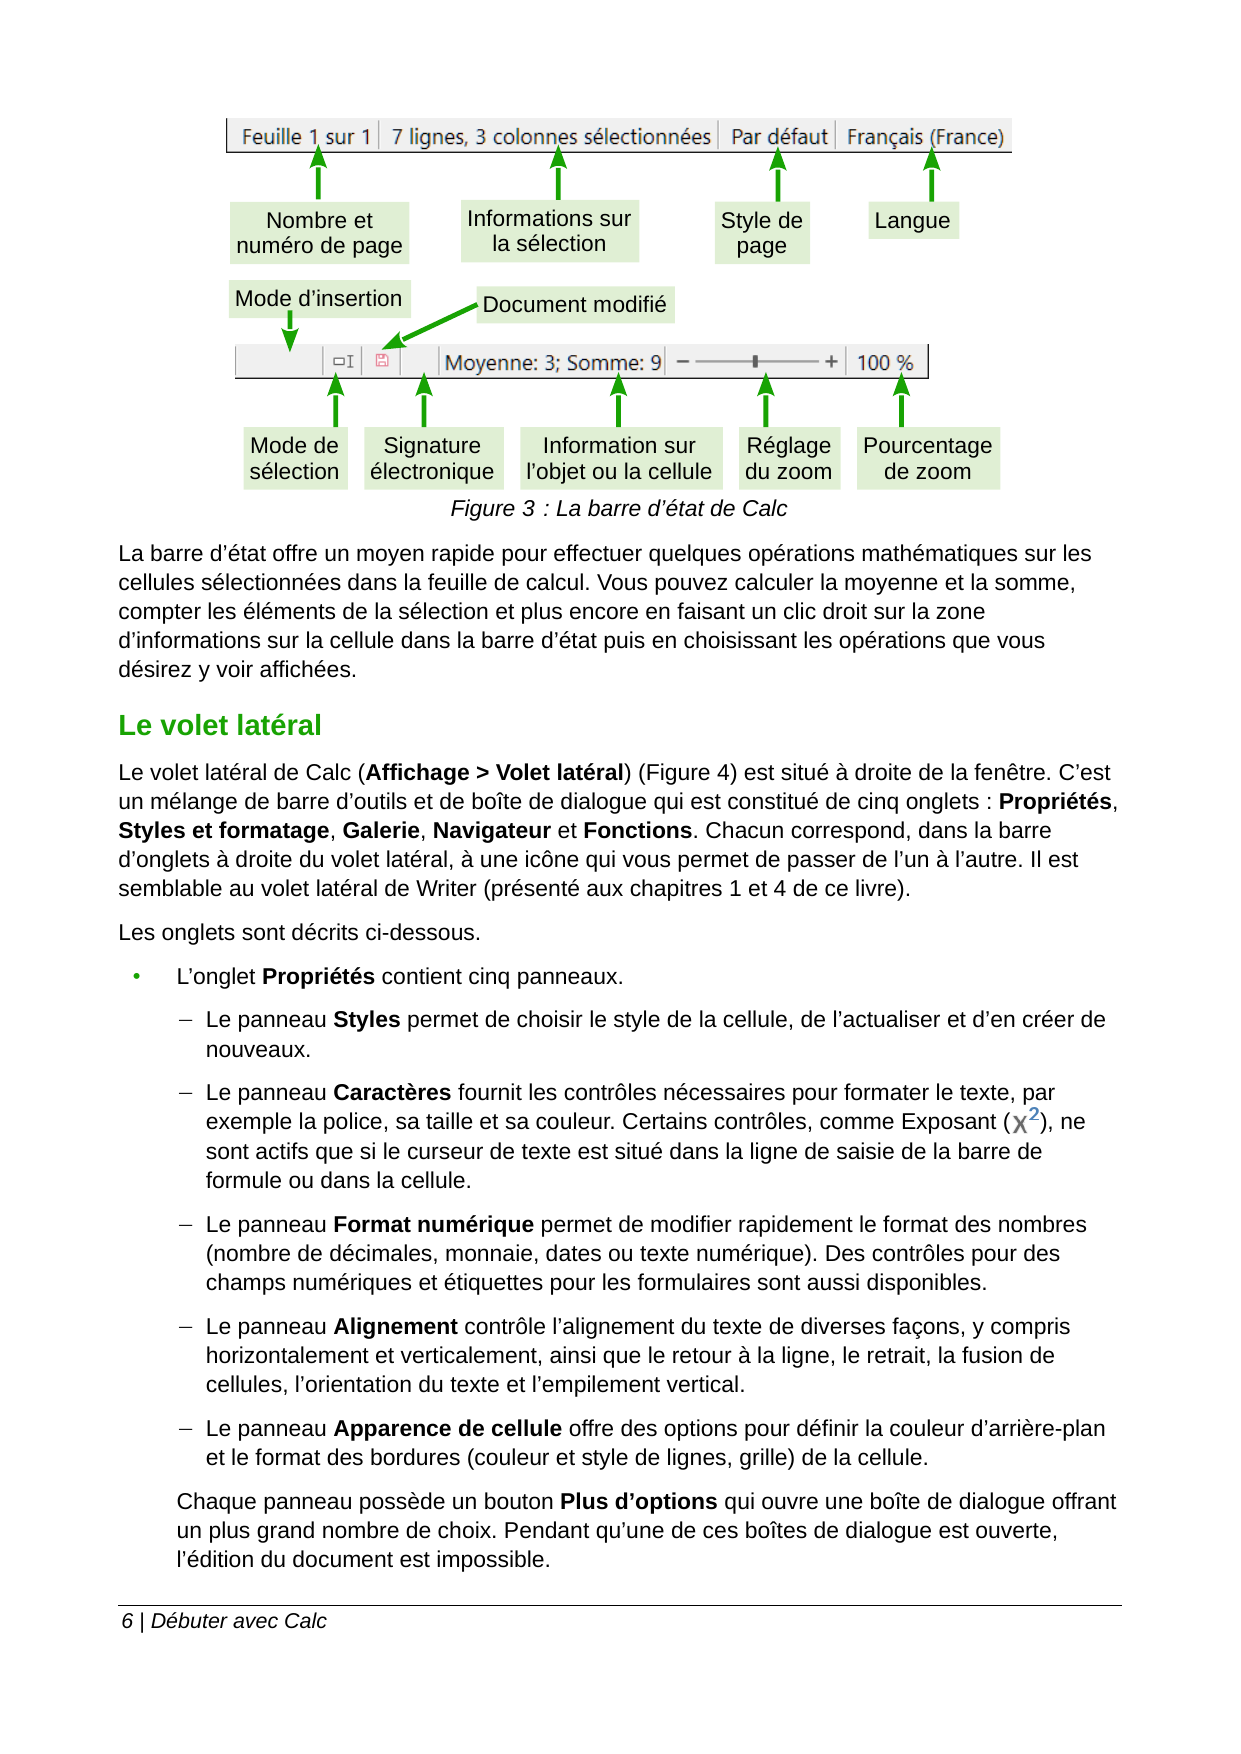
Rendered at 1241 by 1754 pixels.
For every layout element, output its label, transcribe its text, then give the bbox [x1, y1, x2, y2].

list Le panneau Alignement contrôle l’alignement du texte de diverses façons, y compris horizontalement et verticalement, ainsi que le retour à la ligne, le retrait, la fusion de cellules, l’orientation du texte et l’empilement vertical. [176, 1310, 1122, 1397]
text Les onglets sont décrits ci-dessous. [118, 916, 1122, 945]
list Le panneau Caractères fournit les contrôles nécessaires pour formater le texte, par exemple la police, sa taille et sa couleur. Certains contrôles, comme Exposant (), ne sont actifs que si le curseur de texte est situé dans la ligne de saisie de la barre de formule ou dans la cellule. [176, 1076, 1122, 1193]
subtitle Le volet latéral [118, 712, 1122, 741]
text Le volet latéral de Calc (Affichage > Volet latéral) (Figure 4) est situé à droite de la fenêtre. C’est un mélange de barre d’outils et de boîte de dialogue qui est constitué de cinq onglets : Propriétés, Styles et formatage, Galerie, Navigateur et Fonctions. Chacun correspond, dans la barre d’onglets à droite du volet latéral, à une icône qui vous permet de passer de l’un à l’autre. Il est semblable au volet latéral de Writer (présenté aux chapitres 1 et 4 de ce livre). [118, 756, 1122, 901]
list Le panneau Styles permet de choisir le style de la cellule, de l’actualiser et d’en créer de nouveaux. [176, 1003, 1122, 1062]
list Le panneau Format numérique permet de modifier rapidement le format des nombres (nombre de décimales, monnaie, dates ou texte numérique). Des contrôles pour des champs numériques et étiquettes pour les formulaires sont aussi disponibles. [176, 1208, 1122, 1295]
list Le panneau Apparence de cellule offre des options pour définir la couleur d’arrière-plan et le format des bordures (couleur et style de lignes, grille) de la cellule. [176, 1412, 1122, 1470]
text Figure 3 : La barre d’état de Calc [118, 493, 1122, 522]
picture [1010, 1105, 1040, 1135]
list L’onglet Propriétés contient cinq panneaux. [133, 960, 1122, 989]
text La barre d’état offre un moyen rapide pour effectuer quelques opérations mathématiques sur les cellules sélectionnées dans la feuille de calcul. Vous pouvez calculer la moyenne et la somme, compter les éléments de la sélection et plus encore en faisant un clic droit sur la zone d’informations sur la cellule dans la barre d’état puis en choisissant les opérations que vous désirez y voir affichées. [118, 537, 1122, 683]
text Chaque panneau possède un bouton Plus d’options qui ouvre une boîte de dialogue offrant un plus grand nombre de choix. Pendant qu’une de ces boîtes de dialogue est ouverte, l’édition du document est impossible. [176, 1485, 1122, 1572]
